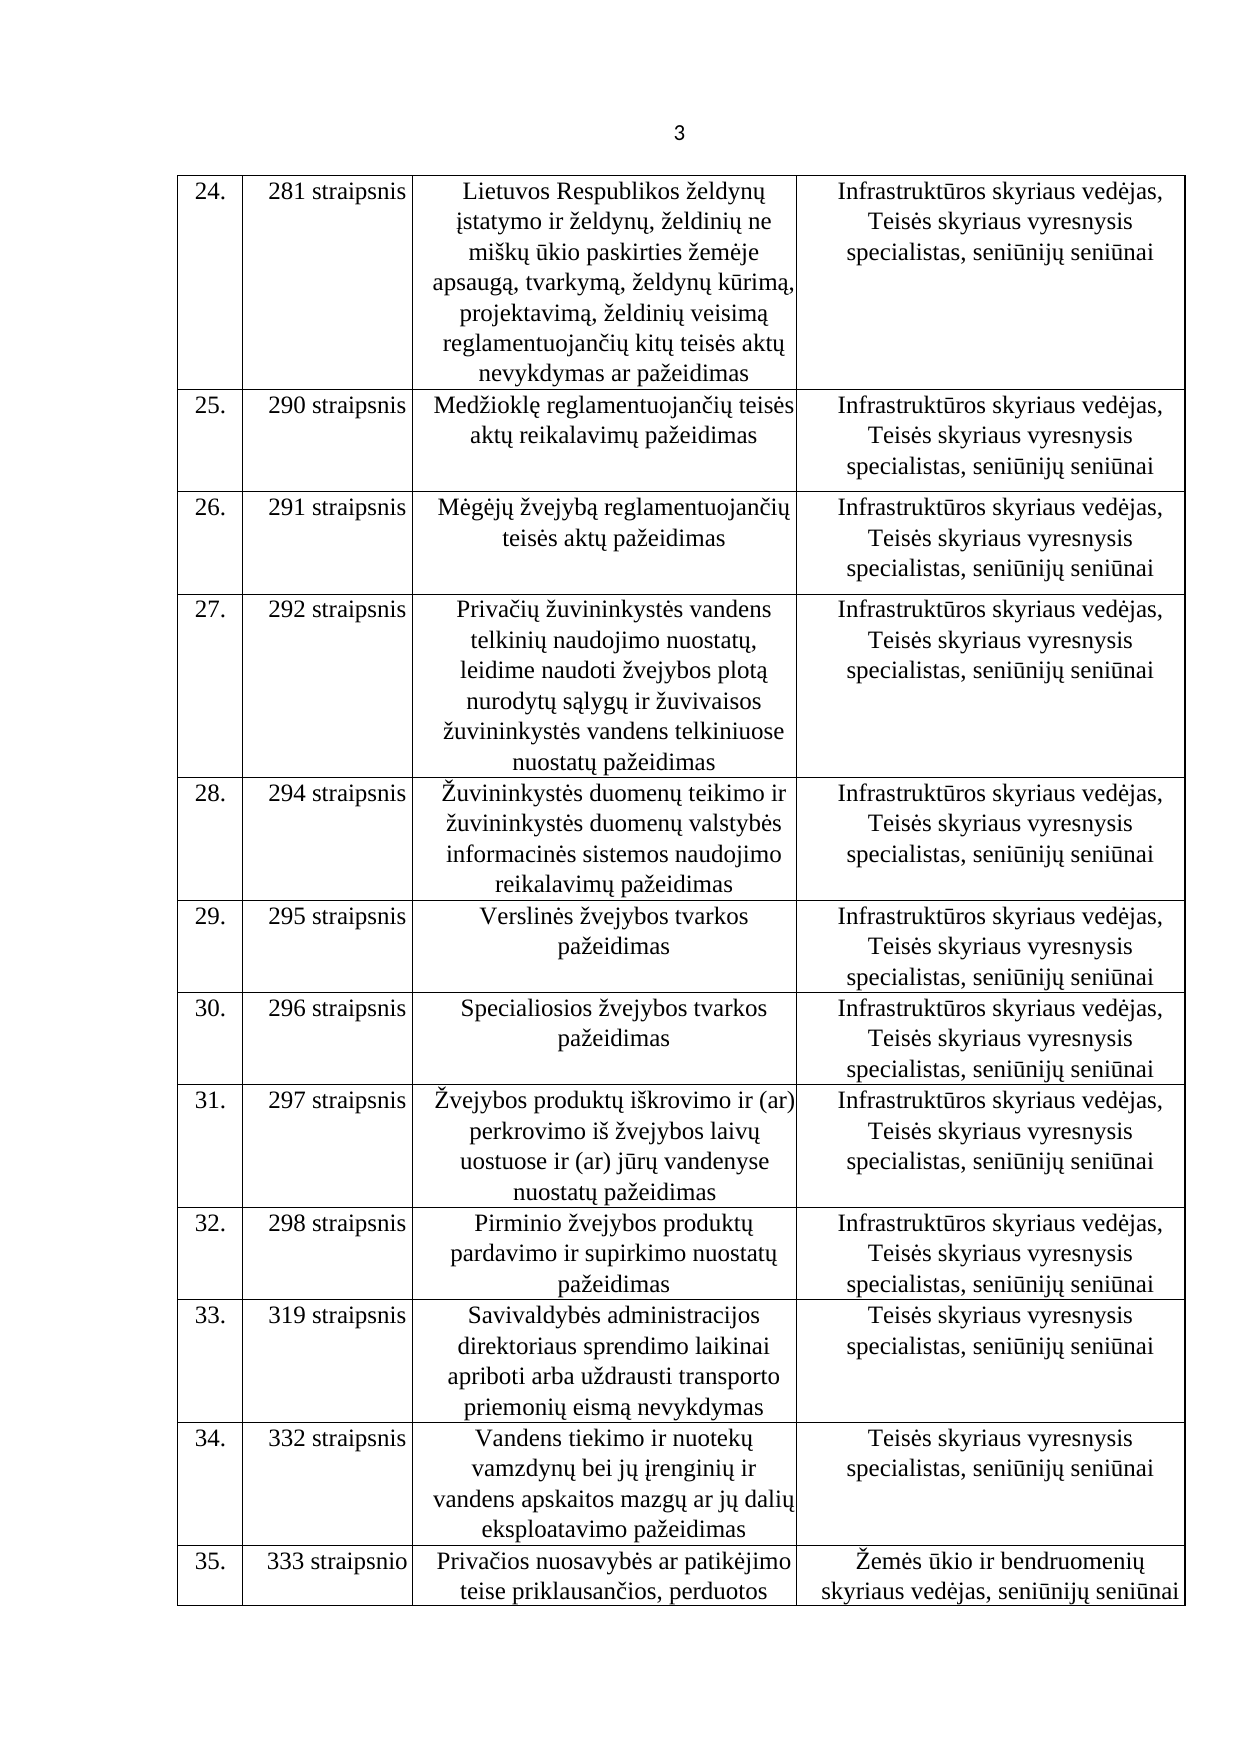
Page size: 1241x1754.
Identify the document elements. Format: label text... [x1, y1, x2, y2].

table_cell 298 straipsnis [243, 1208, 412, 1299]
table_cell Infrastruktūros skyriaus vedėjas, Teisės skyriaus vyresnysis specialistas, seniūnijų seniūnai [797, 1208, 1184, 1299]
table_cell Pirminio žvejybos produktų pardavimo ir supirkimo nuostatų pažeidimas [413, 1208, 796, 1299]
table_cell Žvejybos produktų iškrovimo ir (ar) perkrovimo iš žvejybos laivų uostuose ir (ar) jūrų vandenyse nuostatų pažeidimas [413, 1085, 796, 1207]
table_cell 294 straipsnis [243, 778, 412, 900]
table_cell 28. [178, 778, 242, 900]
table_cell 290 straipsnis [243, 390, 412, 491]
table_cell 319 straipsnis [243, 1300, 412, 1422]
table_cell 333 straipsnio [243, 1546, 412, 1605]
table_cell 26. [178, 492, 242, 593]
table_cell Infrastruktūros skyriaus vedėjas, Teisės skyriaus vyresnysis specialistas, seniūnijų seniūnai [797, 993, 1184, 1084]
table_cell Infrastruktūros skyriaus vedėjas, Teisės skyriaus vyresnysis specialistas, seniūnijų seniūnai [797, 778, 1184, 900]
table_cell 296 straipsnis [243, 993, 412, 1084]
table_cell 281 straipsnis [243, 176, 412, 389]
table_cell Infrastruktūros skyriaus vedėjas, Teisės skyriaus vyresnysis specialistas, seniūnijų seniūnai [797, 390, 1184, 491]
table_cell Teisės skyriaus vyresnysis specialistas, seniūnijų seniūnai [797, 1300, 1184, 1422]
table_cell Privačios nuosavybės ar patikėjimo teise priklausančios, perduotos [413, 1546, 796, 1605]
table_cell 25. [178, 390, 242, 491]
table_cell Infrastruktūros skyriaus vedėjas, Teisės skyriaus vyresnysis specialistas, seniūnijų seniūnai [797, 176, 1184, 389]
table_cell Savivaldybės administracijos direktoriaus sprendimo laikinai apriboti arba uždrausti transporto priemonių eismą nevykdymas [413, 1300, 796, 1422]
table_cell 29. [178, 901, 242, 992]
table_cell Verslinės žvejybos tvarkos pažeidimas [413, 901, 796, 992]
table_cell Medžioklę reglamentuojančių teisės aktų reikalavimų pažeidimas [413, 390, 796, 491]
table_cell Infrastruktūros skyriaus vedėjas, Teisės skyriaus vyresnysis specialistas, seniūnijų seniūnai [797, 1085, 1184, 1207]
table_cell Infrastruktūros skyriaus vedėjas, Teisės skyriaus vyresnysis specialistas, seniūnijų seniūnai [797, 595, 1184, 777]
table_cell Vandens tiekimo ir nuotekų vamzdynų bei jų įrenginių ir vandens apskaitos mazgų ar jų dalių eksploatavimo pažeidimas [413, 1423, 796, 1545]
table_cell 332 straipsnis [243, 1423, 412, 1545]
table_cell 30. [178, 993, 242, 1084]
table_cell Žemės ūkio ir bendruomenių skyriaus vedėjas, seniūnijų seniūnai [797, 1546, 1184, 1605]
table_cell 24. [178, 176, 242, 389]
table_cell 297 straipsnis [243, 1085, 412, 1207]
table_cell Privačių žuvininkystės vandens telkinių naudojimo nuostatų, leidime naudoti žvejybos plotą nurodytų sąlygų ir žuvivaisos žuvininkystės vandens telkiniuose nuostatų pažeidimas [413, 595, 796, 777]
table_cell Infrastruktūros skyriaus vedėjas, Teisės skyriaus vyresnysis specialistas, seniūnijų seniūnai [797, 492, 1184, 593]
table_cell 34. [178, 1423, 242, 1545]
table_cell 292 straipsnis [243, 595, 412, 777]
table_cell 295 straipsnis [243, 901, 412, 992]
table_cell Teisės skyriaus vyresnysis specialistas, seniūnijų seniūnai [797, 1423, 1184, 1545]
table_cell Žuvininkystės duomenų teikimo ir žuvininkystės duomenų valstybės informacinės sistemos naudojimo reikalavimų pažeidimas [413, 778, 796, 900]
table_cell 35. [178, 1546, 242, 1605]
table_cell Infrastruktūros skyriaus vedėjas, Teisės skyriaus vyresnysis specialistas, seniūnijų seniūnai [797, 901, 1184, 992]
table_cell Specialiosios žvejybos tvarkos pažeidimas [413, 993, 796, 1084]
table_cell 33. [178, 1300, 242, 1422]
table_cell 27. [178, 595, 242, 777]
table_cell Lietuvos Respublikos želdynų įstatymo ir želdynų, želdinių ne miškų ūkio paskirties žemėje apsaugą, tvarkymą, želdynų kūrimą, projektavimą, želdinių veisimą reglamentuojančių kitų teisės aktų nevykdymas ar pažeidimas [413, 176, 796, 389]
table_cell Mėgėjų žvejybą reglamentuojančių teisės aktų pažeidimas [413, 492, 796, 593]
table_cell 31. [178, 1085, 242, 1207]
table_cell 291 straipsnis [243, 492, 412, 593]
table_cell 32. [178, 1208, 242, 1299]
